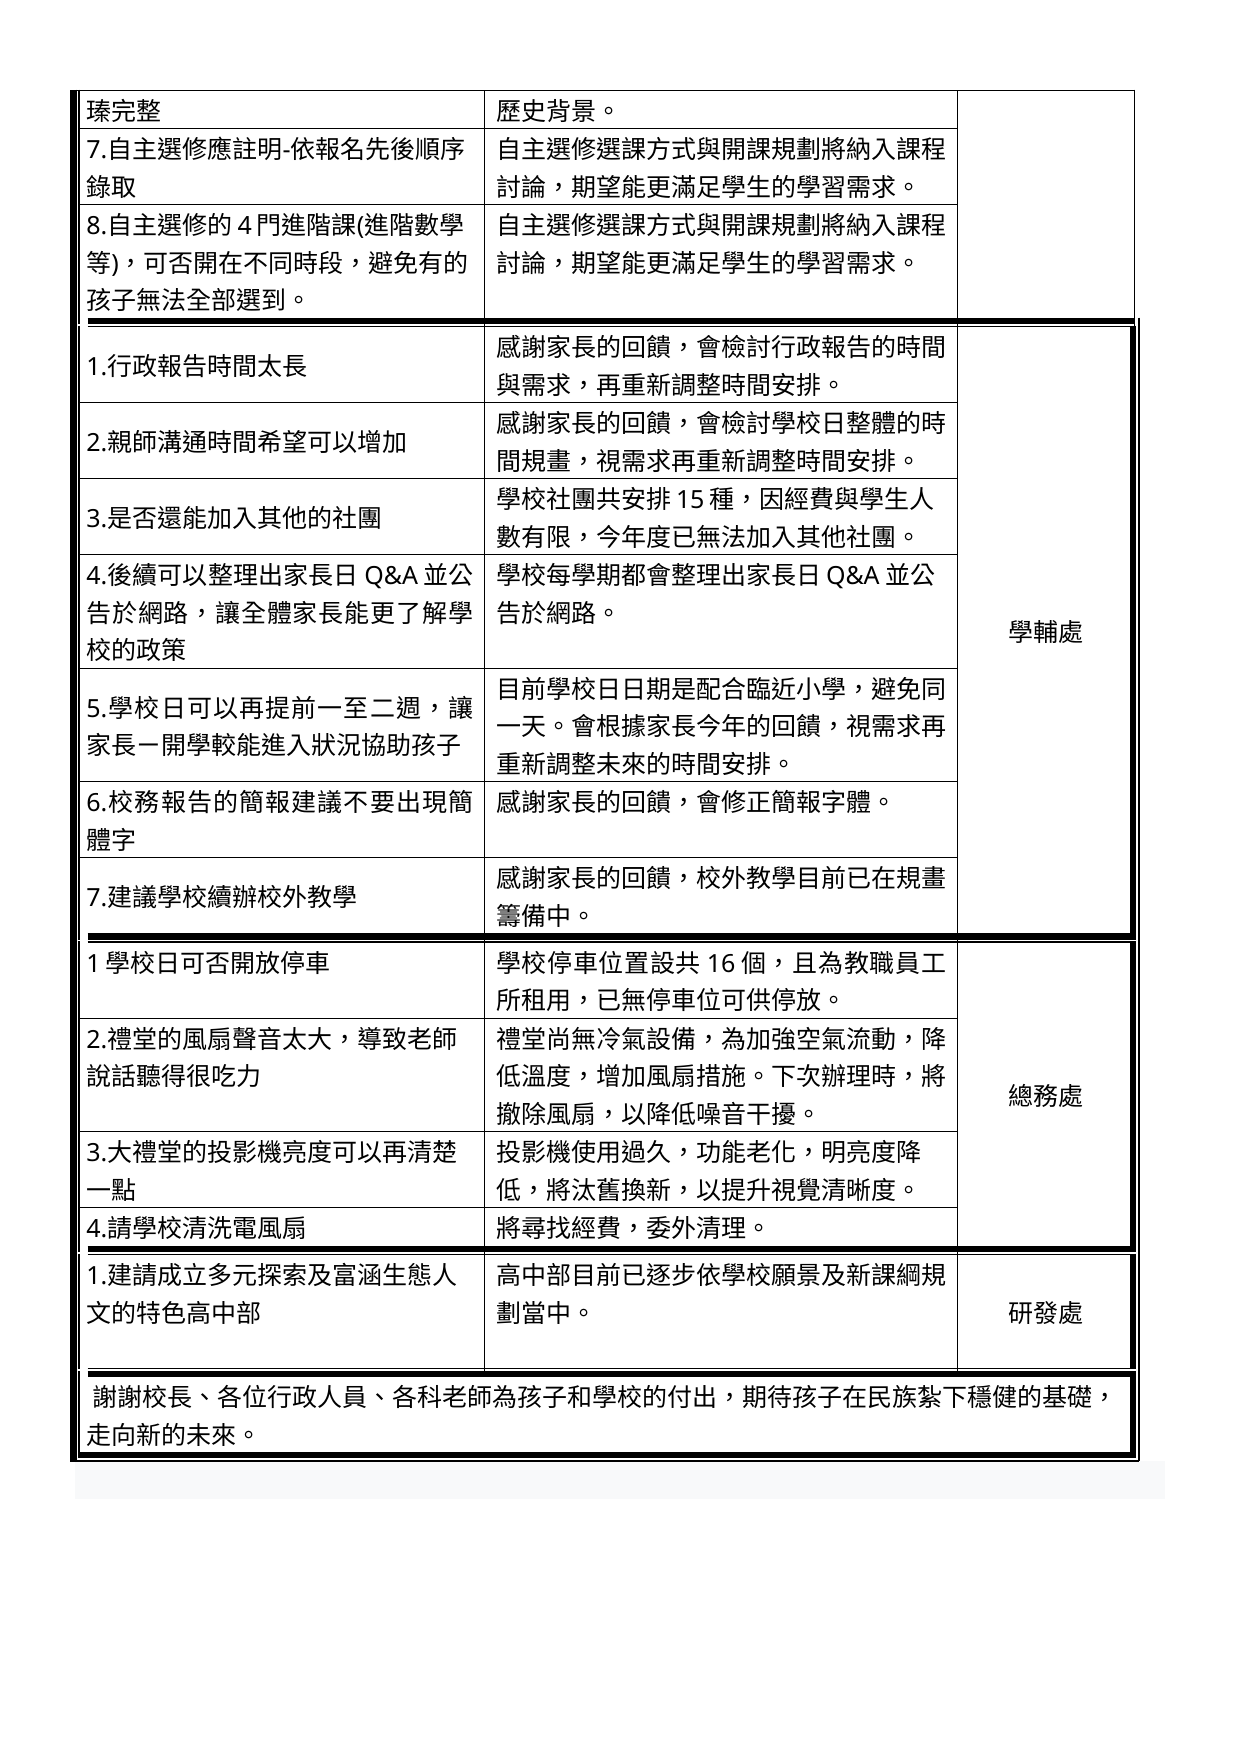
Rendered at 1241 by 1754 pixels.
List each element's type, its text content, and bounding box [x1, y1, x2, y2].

table_cell 學校社團共安排15種，因經費與學生人數有限，今年度已無法加入其他社團。 [485, 479, 957, 554]
table_cell 歷史背景。 [485, 91, 957, 128]
table_cell 投影機使用過久，功能老化，明亮度降低，將汰舊換新，以提升視覺清晰度。 [485, 1132, 957, 1207]
table_cell 將尋找經費，委外清理。 [485, 1208, 957, 1246]
table_cell 6.校務報告的簡報建議不要出現簡體字 [80, 782, 484, 857]
table_cell 1.行政報告時間太長 [77, 318, 484, 402]
table_cell 5.學校日可以再提前一至二週，讓家長ㄧ開學較能進入狀況協助孩子 [80, 669, 484, 781]
table_cell 3.是否還能加入其他的社團 [80, 479, 484, 554]
table_cell 瑧完整 [80, 91, 484, 128]
table_cell 自主選修選課方式與開課規劃將納入課程討論，期望能更滿足學生的學習需求。 [485, 205, 957, 318]
table_cell 感謝家長的回饋，會檢討學校日整體的時間規畫，視需求再重新調整時間安排。 [485, 403, 957, 478]
table_cell 學校停車位置設共16個，且為教職員工所租用，已無停車位可供停放。 [485, 943, 957, 1018]
table_cell 8.自主選修的4門進階課(進階數學等)，可否開在不同時段，避免有的孩子無法全部選到。 [80, 205, 484, 318]
table_cell 自主選修選課方式與開課規劃將納入課程討論，期望能更滿足學生的學習需求。 [485, 129, 957, 204]
table_cell 總務處 [958, 943, 1130, 1246]
table_cell 1.建請成立多元探索及富涵生態人文的特色高中部 [77, 1246, 484, 1368]
table_cell 目前學校日日期是配合臨近小學，避免同一天。會根據家長今年的回饋，視需求再重新調整未來的時間安排。 [485, 669, 957, 781]
table_cell 2.禮堂的風扇聲音太大，導致老師說話聽得很吃力 [80, 1019, 484, 1131]
table_cell 7.自主選修應註明-依報名先後順序錄取 [80, 129, 484, 204]
table_cell 學校每學期都會整理出家長日Q&A並公告於網路。 [485, 555, 957, 668]
table_cell 3.大禮堂的投影機亮度可以再清楚一點 [80, 1132, 484, 1207]
table_cell 感謝家長的回饋，會檢討行政報告的時間與需求，再重新調整時間安排。 [485, 327, 957, 402]
table_cell 研發處 [958, 1255, 1130, 1368]
table_cell 感謝家長的回饋，校外教學目前已在規畫籌備中。 [485, 858, 957, 933]
table_cell 禮堂尚無冷氣設備，為加強空氣流動，降低溫度，增加風扇措施。下次辦理時，將撤除風扇，以降低噪音干擾。 [485, 1019, 957, 1131]
table_cell 2.親師溝通時間希望可以增加 [80, 403, 484, 478]
table_cell 4.請學校清洗電風扇 [80, 1208, 484, 1246]
table_cell 1學校日可否開放停車 [77, 933, 484, 1018]
table_cell 高中部目前已逐步依學校願景及新課綱規劃當中。 [485, 1255, 957, 1368]
table_cell 謝謝校長、各位行政人員、各科老師為孩子和學校的付出，期待孩子在民族紮下穩健的基礎， 走向新的未來。 [77, 1368, 1130, 1452]
table_cell 感謝家長的回饋，會修正簡報字體。 [485, 782, 957, 857]
table_cell 4.後續可以整理出家長日Q&A並公告於網路，讓全體家長能更了解學校的政策 [80, 555, 484, 668]
table_cell 7.建議學校續辦校外教學 [80, 858, 484, 933]
table_cell 學輔處 [958, 327, 1130, 933]
